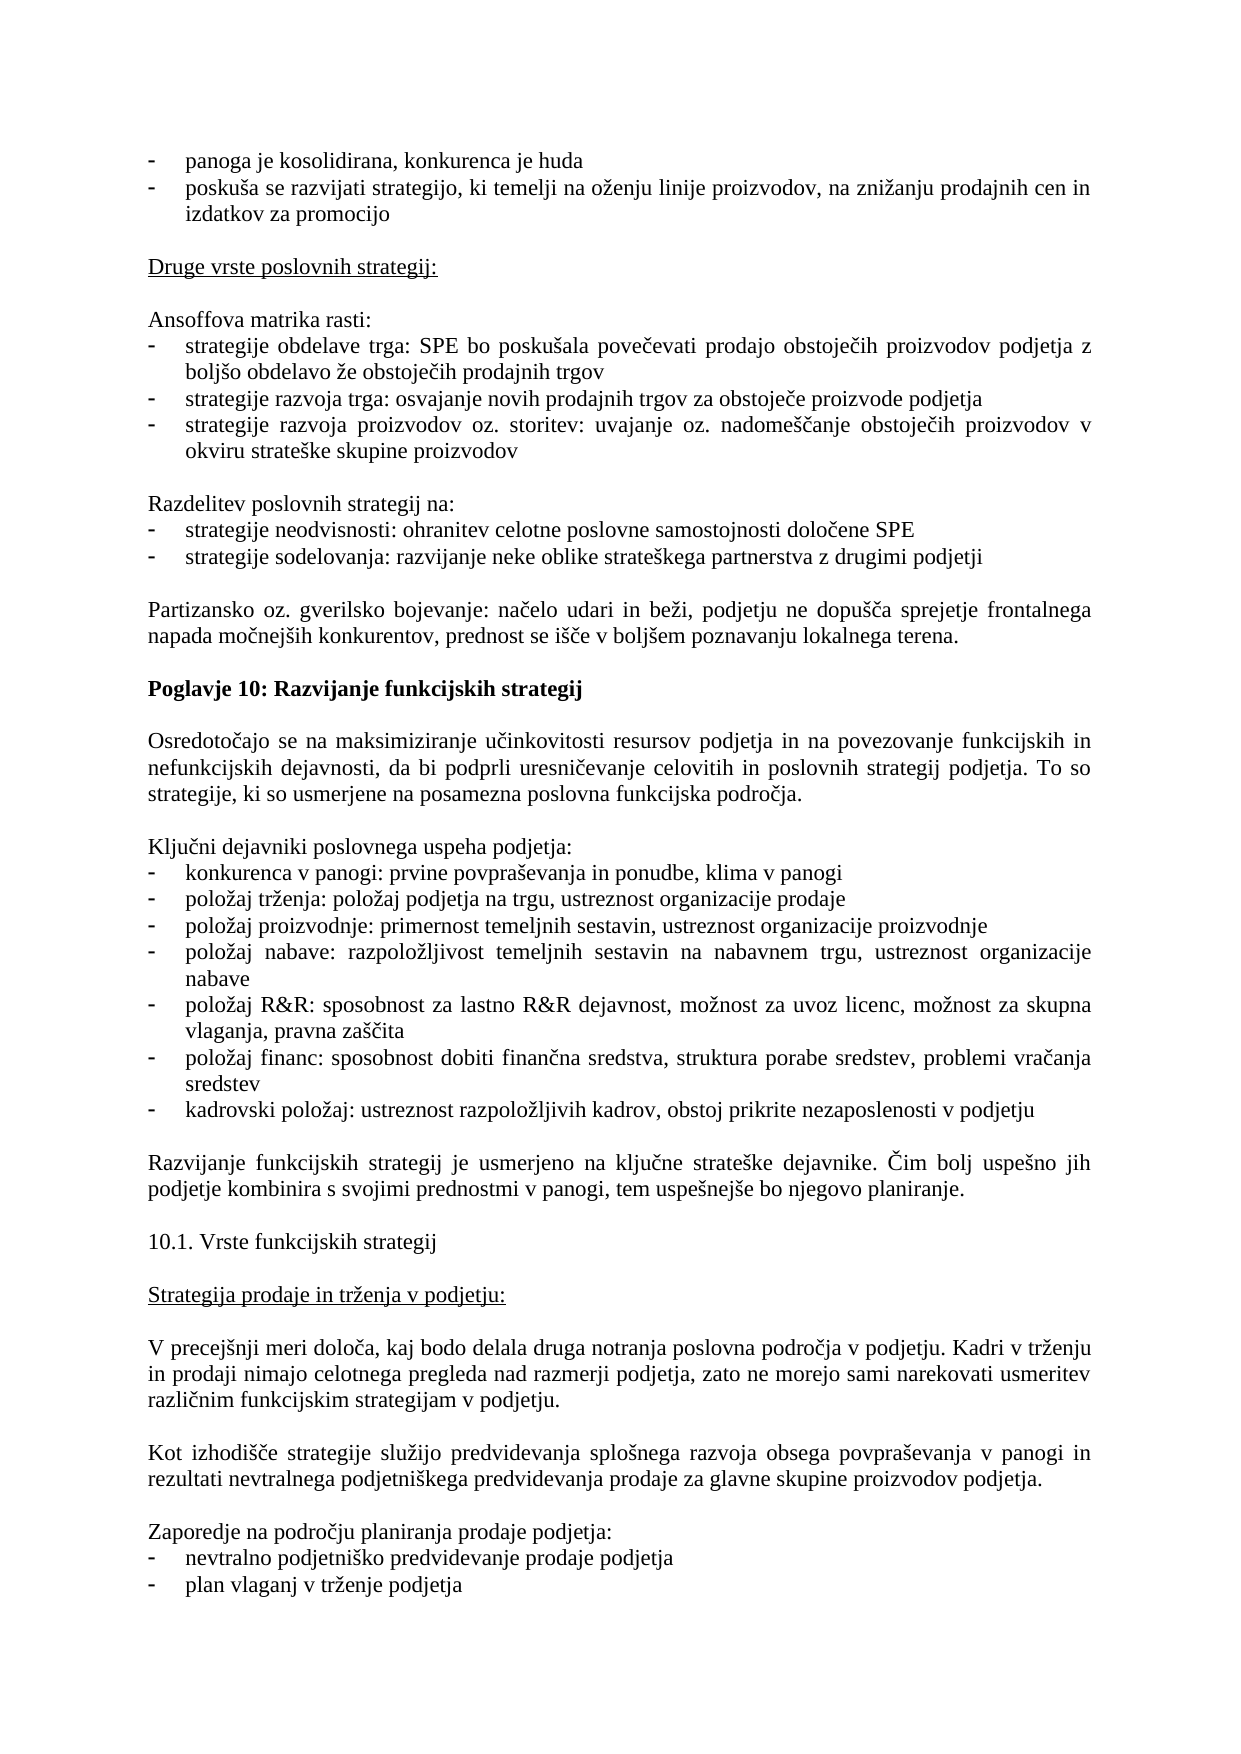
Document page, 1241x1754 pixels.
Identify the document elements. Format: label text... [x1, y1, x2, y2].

text Ansoffova matrika rasti: [148, 306, 1093, 332]
text 10.1. Vrste funkcijskih strategij [148, 1228, 1093, 1254]
text Ključni dejavniki poslovnega uspeha podjetja: [148, 833, 1093, 859]
list položaj financ: sposobnost dobiti finančna sredstva, struktura porabe sredstev, problemi vračanja sredstev [148, 1044, 1093, 1096]
text Osredotočajo se na maksimiziranje učinkovitosti resursov podjetja in na povezovanje funkcijskih in nefunkcijskih dejavnosti, da bi podprli uresničevanje celovitih in poslovnih strategij podjetja. To so strategije, ki so usmerjene na posamezna poslovna funkcijska področja. [148, 727, 1093, 806]
list konkurenca v panogi: prvine povpraševanja in ponudbe, klima v panogi [148, 859, 1093, 886]
text Strategija prodaje in trženja v podjetju: [148, 1281, 1093, 1307]
list položaj nabave: razpoložljivost temeljnih sestavin na nabavnem trgu, ustreznost organizacije nabave [148, 938, 1093, 991]
list strategije razvoja proizvodov oz. storitev: uvajanje oz. nadomeščanje obstoječih proizvodov v okviru strateške skupine proizvodov [148, 411, 1093, 464]
list kadrovski položaj: ustreznost razpoložljivih kadrov, obstoj prikrite nezaposlenosti v podjetju [148, 1096, 1093, 1123]
list strategije obdelave trga: SPE bo poskušala povečevati prodajo obstoječih proizvodov podjetja z boljšo obdelavo že obstoječih prodajnih trgov [148, 332, 1093, 385]
list položaj trženja: položaj podjetja na trgu, ustreznost organizacije prodaje [148, 886, 1093, 912]
text V precejšnji meri določa, kaj bodo delala druga notranja poslovna področja v podjetju. Kadri v trženju in prodaji nimajo celotnega pregleda nad razmerji podjetja, zato ne morejo sami narekovati usmeritev različnim funkcijskim strategijam v podjetju. [148, 1333, 1093, 1413]
text Razdelitev poslovnih strategij na: [148, 490, 1093, 517]
list poskuša se razvijati strategijo, ki temelji na oženju linije proizvodov, na znižanju prodajnih cen in izdatkov za promocijo [148, 174, 1093, 227]
text Zaporedje na področju planiranja prodaje podjetja: [148, 1518, 1093, 1544]
text Razvijanje funkcijskih strategij je usmerjeno na ključne strateške dejavnike. Čim bolj uspešno jih podjetje kombinira s svojimi prednostmi v panogi, tem uspešnejše bo njegovo planiranje. [148, 1149, 1093, 1202]
list strategije razvoja trga: osvajanje novih prodajnih trgov za obstoječe proizvode podjetja [148, 385, 1093, 411]
list panoga je kosolidirana, konkurenca je huda [148, 148, 1093, 174]
list strategije sodelovanja: razvijanje neke oblike strateškega partnerstva z drugimi podjetji [148, 543, 1093, 569]
list položaj R&R: sposobnost za lastno R&R dejavnost, možnost za uvoz licenc, možnost za skupna vlaganja, pravna zaščita [148, 991, 1093, 1044]
text Druge vrste poslovnih strategij: [148, 253, 1093, 279]
list položaj proizvodnje: primernost temeljnih sestavin, ustreznost organizacije proizvodnje [148, 912, 1093, 938]
list plan vlaganj v trženje podjetja [148, 1571, 1093, 1597]
subtitle Poglavje 10: Razvijanje funkcijskih strategij [148, 675, 1093, 701]
text Kot izhodišče strategije služijo predvidevanja splošnega razvoja obsega povpraševanja v panogi in rezultati nevtralnega podjetniškega predvidevanja prodaje za glavne skupine proizvodov podjetja. [148, 1439, 1093, 1492]
list strategije neodvisnosti: ohranitev celotne poslovne samostojnosti določene SPE [148, 517, 1093, 543]
text Partizansko oz. gverilsko bojevanje: načelo udari in beži, podjetju ne dopušča sprejetje frontalnega napada močnejših konkurentov, prednost se išče v boljšem poznavanju lokalnega terena. [148, 596, 1093, 648]
list nevtralno podjetniško predvidevanje prodaje podjetja [148, 1544, 1093, 1571]
